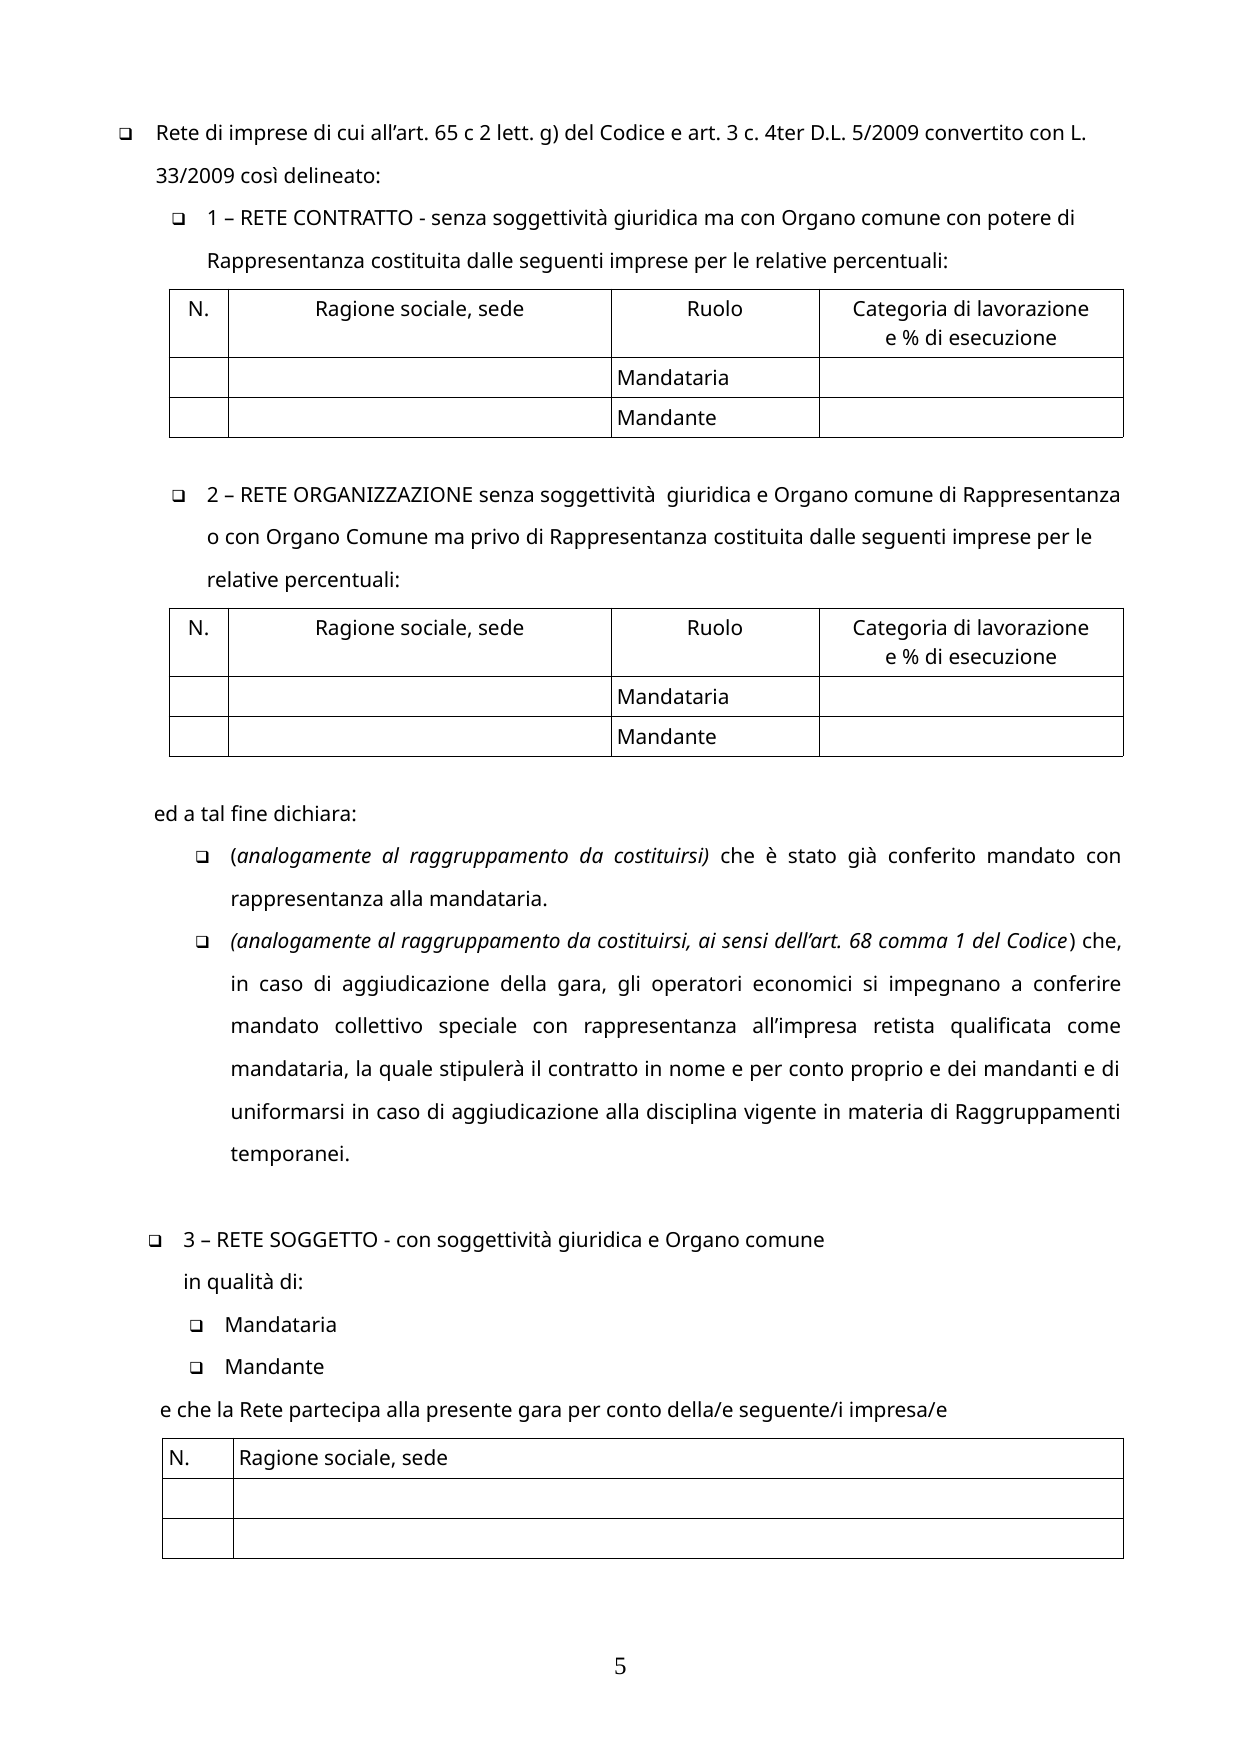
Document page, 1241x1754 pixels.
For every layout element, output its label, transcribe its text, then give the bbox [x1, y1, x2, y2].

list 3 – RETE SOGGETTO - con soggettività giuridica e Organo comune [148, 1225, 1122, 1253]
table_cell [820, 398, 1123, 437]
table_header Ragione sociale, sede [229, 609, 611, 676]
table_header Ruolo [612, 290, 819, 357]
list 2 – RETE ORGANIZZAZIONE senza soggettività giuridica e Organo comune di Rappresentanza o con Organo Comune ma privo di Rappresentanza costituita dalle seguenti imprese per le relative percentuali: [171, 480, 1122, 593]
list in qualità di: [148, 1267, 1122, 1296]
table_header Categoria di lavorazione e % di esecuzione [820, 290, 1123, 357]
table_header N. [170, 609, 228, 676]
table_cell [820, 677, 1123, 716]
list Mandataria [189, 1310, 1122, 1338]
table_cell [229, 358, 611, 397]
table_cell [170, 398, 228, 437]
table_cell Mandante [612, 398, 819, 437]
list Mandante [189, 1352, 1122, 1381]
list 1 – RETE CONTRATTO - senza soggettività giuridica ma con Organo comune con potere di Rappresentanza costituita dalle seguenti imprese per le relative percentuali: [171, 203, 1122, 274]
list (analogamente al raggruppamento da costituirsi, ai sensi dell’art. 68 comma 1 del Codice) che, in caso di aggiudicazione della gara, gli operatori economici si impegnano a conferire mandato collettivo speciale con rappresentanza all’impresa retista qualificata come mandataria, la quale stipulerà il contratto in nome e per conto proprio e dei mandanti e di uniformarsi in caso di aggiudicazione alla disciplina vigente in materia di Raggruppamenti temporanei. [195, 926, 1122, 1168]
table_header Ruolo [612, 609, 819, 676]
table_cell [163, 1519, 233, 1558]
table_cell [170, 358, 228, 397]
table_header Ragione sociale, sede [229, 290, 611, 357]
table_cell [234, 1479, 1123, 1518]
table_header N. [170, 290, 228, 357]
table_header Ragione sociale, sede [234, 1439, 1123, 1478]
table_cell [163, 1479, 233, 1518]
table_cell [229, 677, 611, 716]
table_cell [234, 1519, 1123, 1558]
list Rete di imprese di cui all’art. 65 c 2 lett. g) del Codice e art. 3 c. 4ter D.L. 5/2009 convertito con L. 33/2009 così delineato: [118, 118, 1122, 189]
table_cell [229, 717, 611, 756]
table_cell [820, 717, 1123, 756]
table_cell [820, 358, 1123, 397]
list (analogamente al raggruppamento da costituirsi) che è stato già conferito mandato con rappresentanza alla mandataria. [195, 841, 1122, 912]
table_cell [229, 398, 611, 437]
table_cell Mandante [612, 717, 819, 756]
table_header Categoria di lavorazione e % di esecuzione [820, 609, 1123, 676]
table_cell [170, 677, 228, 716]
table_cell Mandataria [612, 358, 819, 397]
table_cell Mandataria [612, 677, 819, 716]
text ed a tal fine dichiara: [153, 799, 1122, 827]
table_header N. [163, 1439, 233, 1478]
table_cell [170, 717, 228, 756]
text e che la Rete partecipa alla presente gara per conto della/e seguente/i impresa/e [159, 1395, 1122, 1423]
